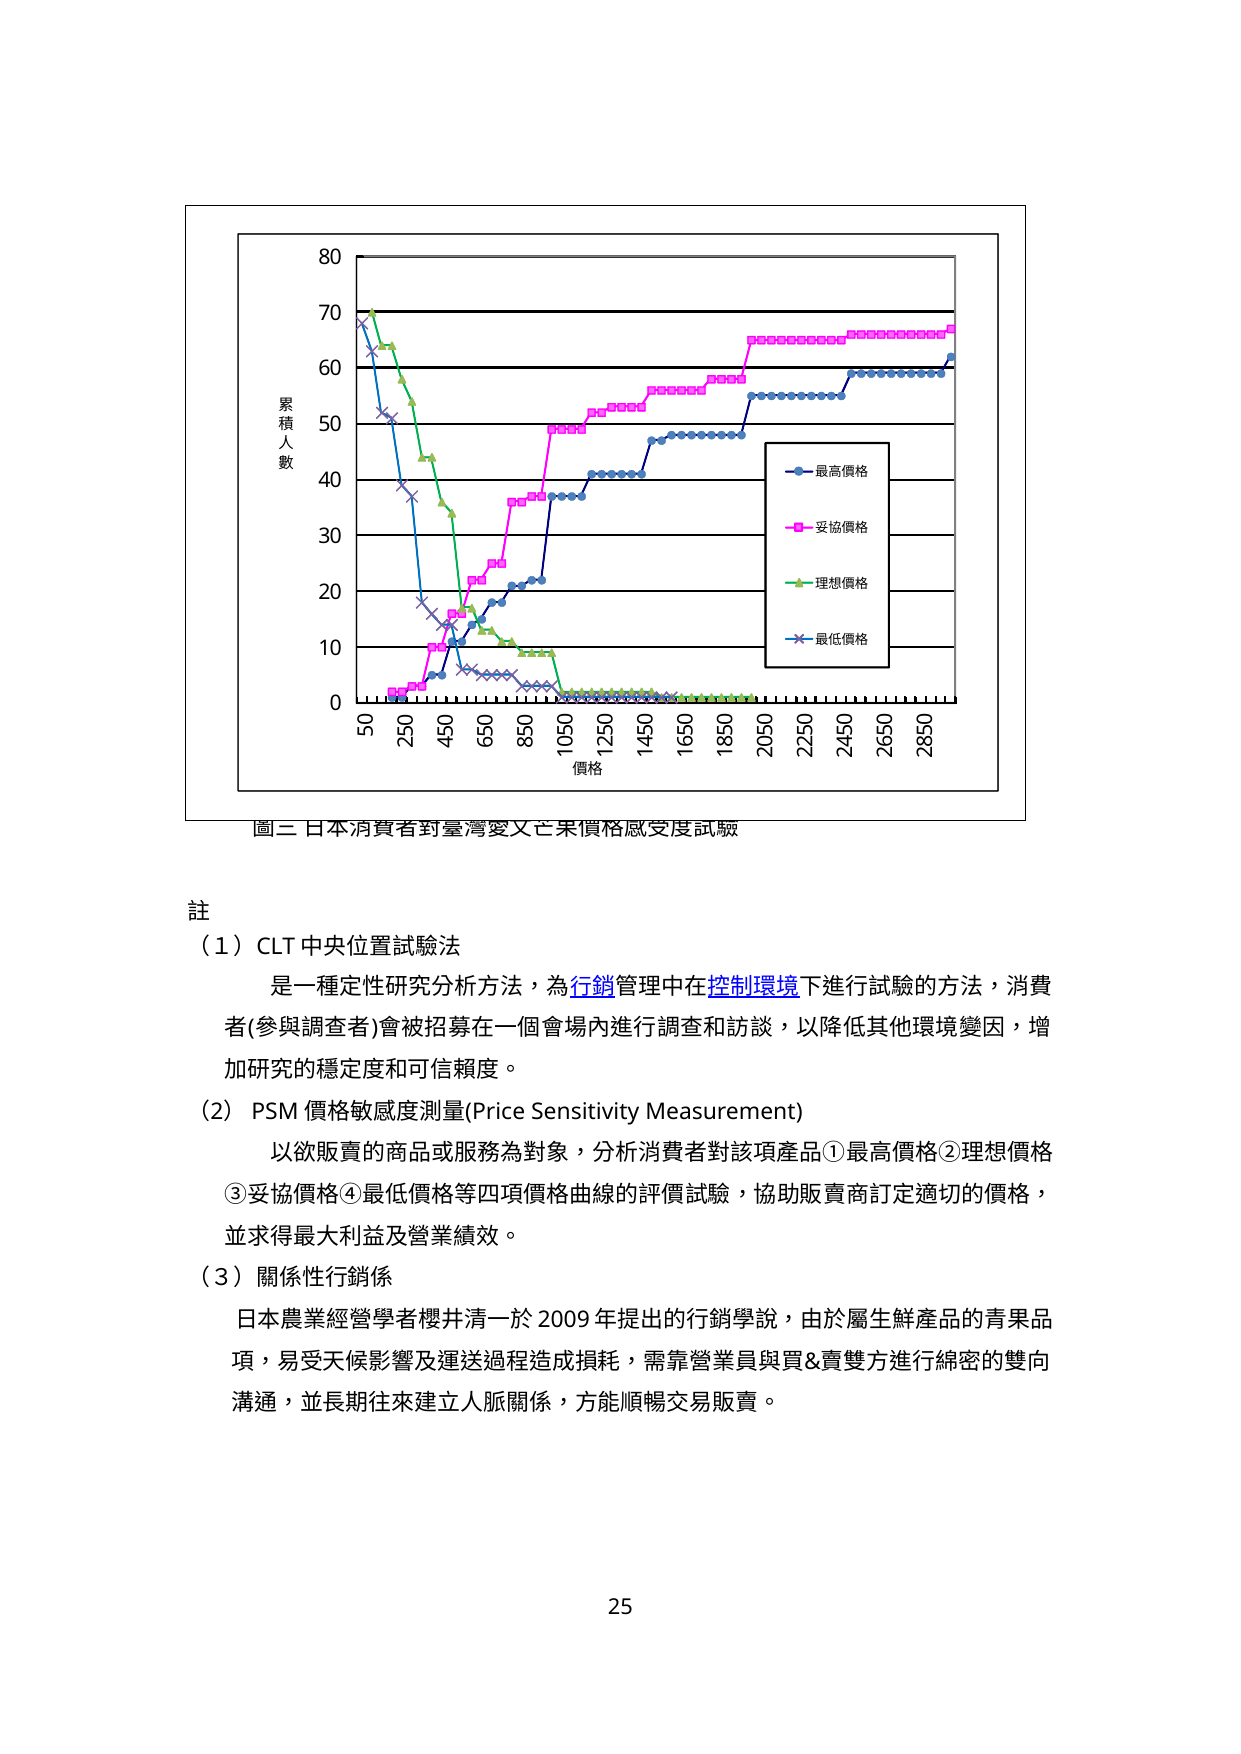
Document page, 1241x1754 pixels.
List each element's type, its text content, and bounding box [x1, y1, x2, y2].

text 是一種定性研究分析方法，為行銷管理中在控制環境下進行試驗的方法，消費者(參與調查者)會被招募在一個會場內進行調查和訪談，以降低其他環境變因，增加研究的穩定度和可信賴度。 [224, 961, 1053, 1086]
text 日本農業經營學者櫻井清一於2009年提出的行銷學說，由於屬生鮮產品的青果品項，易受天候影響及運送過程造成損耗，需靠營業員與買&賣雙方進行綿密的雙向溝通，並長期往來建立人脈關係，方能順暢交易販賣。 [187, 1294, 1053, 1419]
text （2） PSM 價格敏感度測量(Price Sensitivity Measurement) [187, 1086, 1053, 1127]
text （３）關係性行銷係 [187, 1252, 1053, 1294]
text 以欲販賣的商品或服務為對象，分析消費者對該項產品①最高價格②理想價格③妥協價格④最低價格等四項價格曲線的評價試驗，協助販賣商訂定適切的價格，並求得最大利益及營業績效。 [224, 1127, 1053, 1252]
text 註 [187, 886, 1053, 927]
text （１）CLT 中央位置試驗法 [187, 927, 1053, 961]
text 圖三 日本消費者對臺灣愛文芒果價格感受度試驗 [187, 802, 1053, 844]
text 圖四 臺灣芒果價格感度試驗 [1026, 571, 1053, 612]
